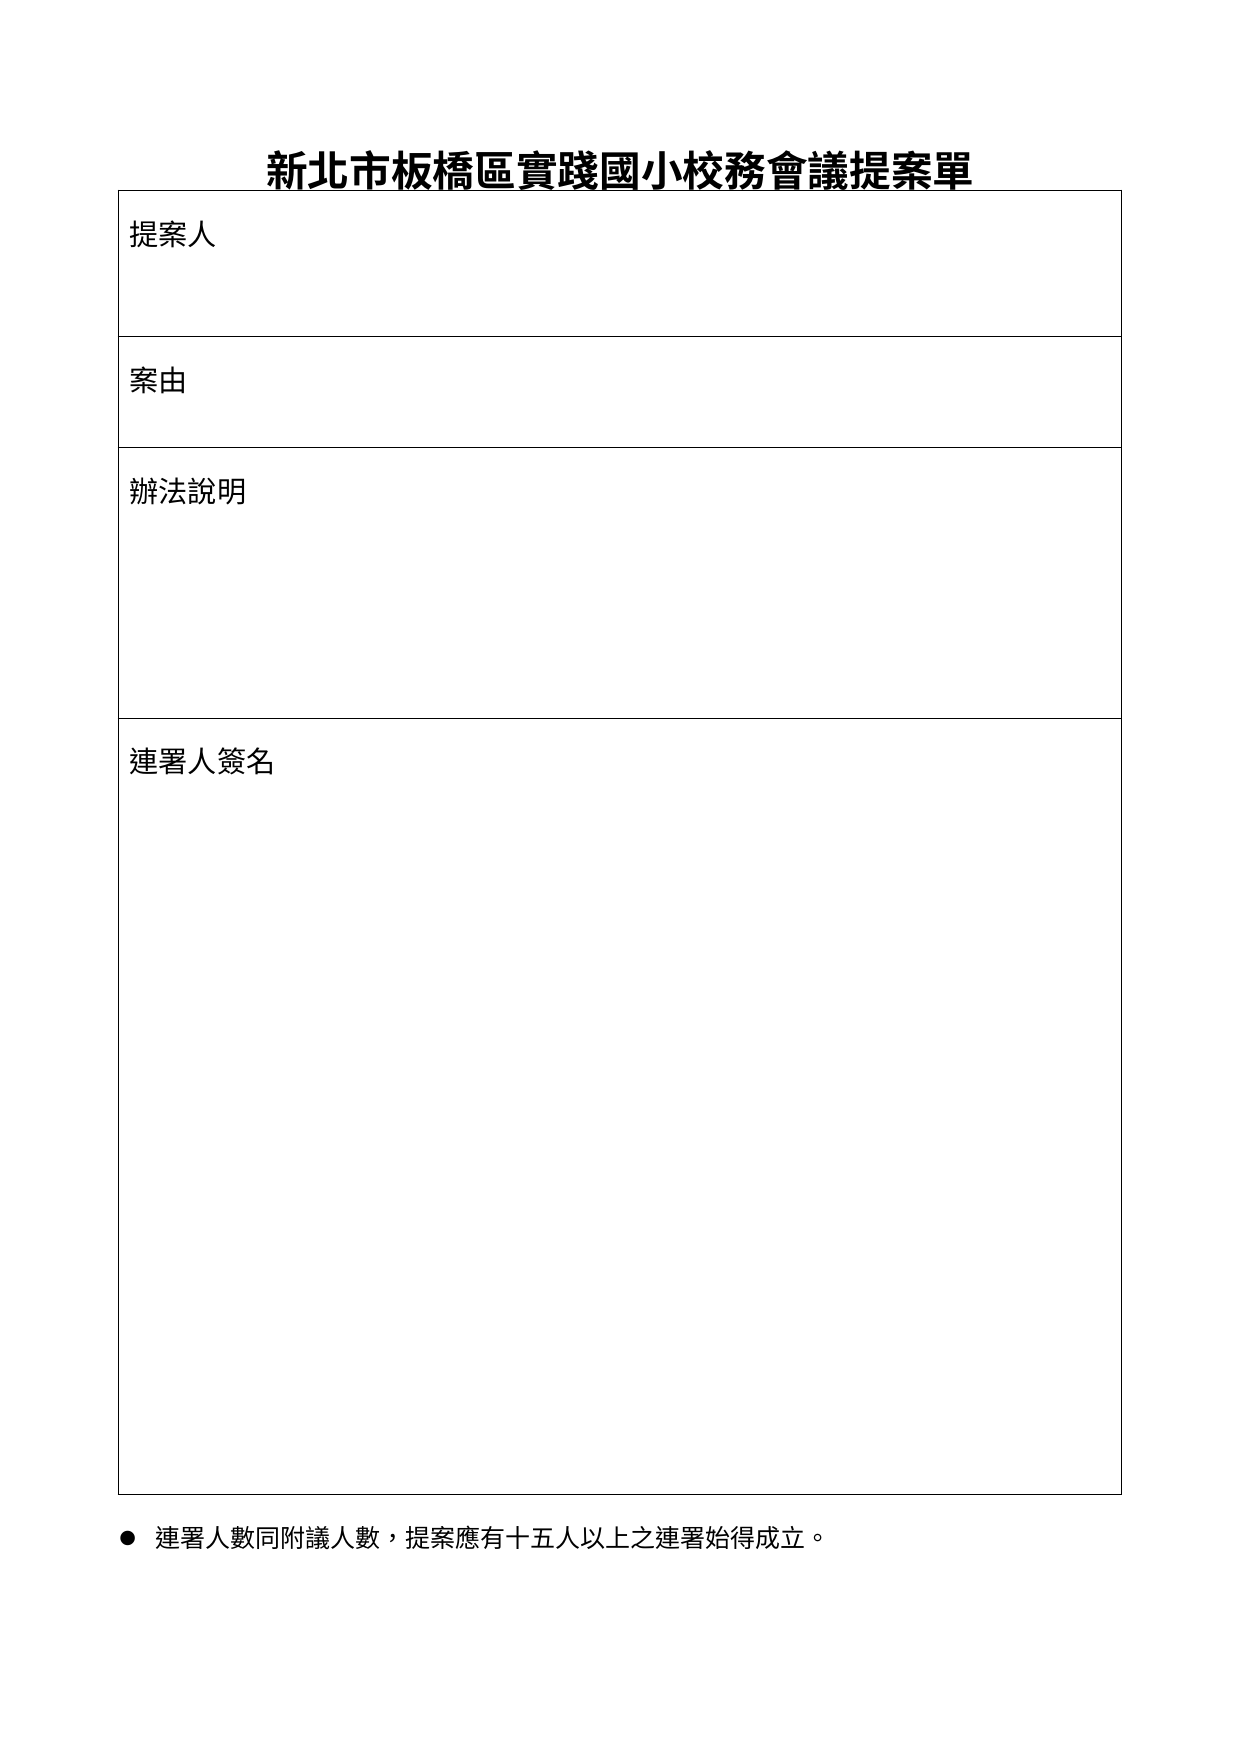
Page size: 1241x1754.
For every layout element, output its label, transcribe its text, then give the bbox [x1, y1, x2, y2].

text 新北市板橋區實踐國小校務會議提案單 [118, 127, 1122, 189]
table_cell 案由 [119, 337, 1121, 447]
table_cell 連署人簽名 [119, 719, 1121, 1494]
list 連署人數同附議人數，提案應有十五人以上之連署始得成立。 [118, 1495, 1122, 1558]
table_cell 辦法說明 [119, 448, 1121, 717]
table_header 提案人 [119, 191, 1121, 336]
